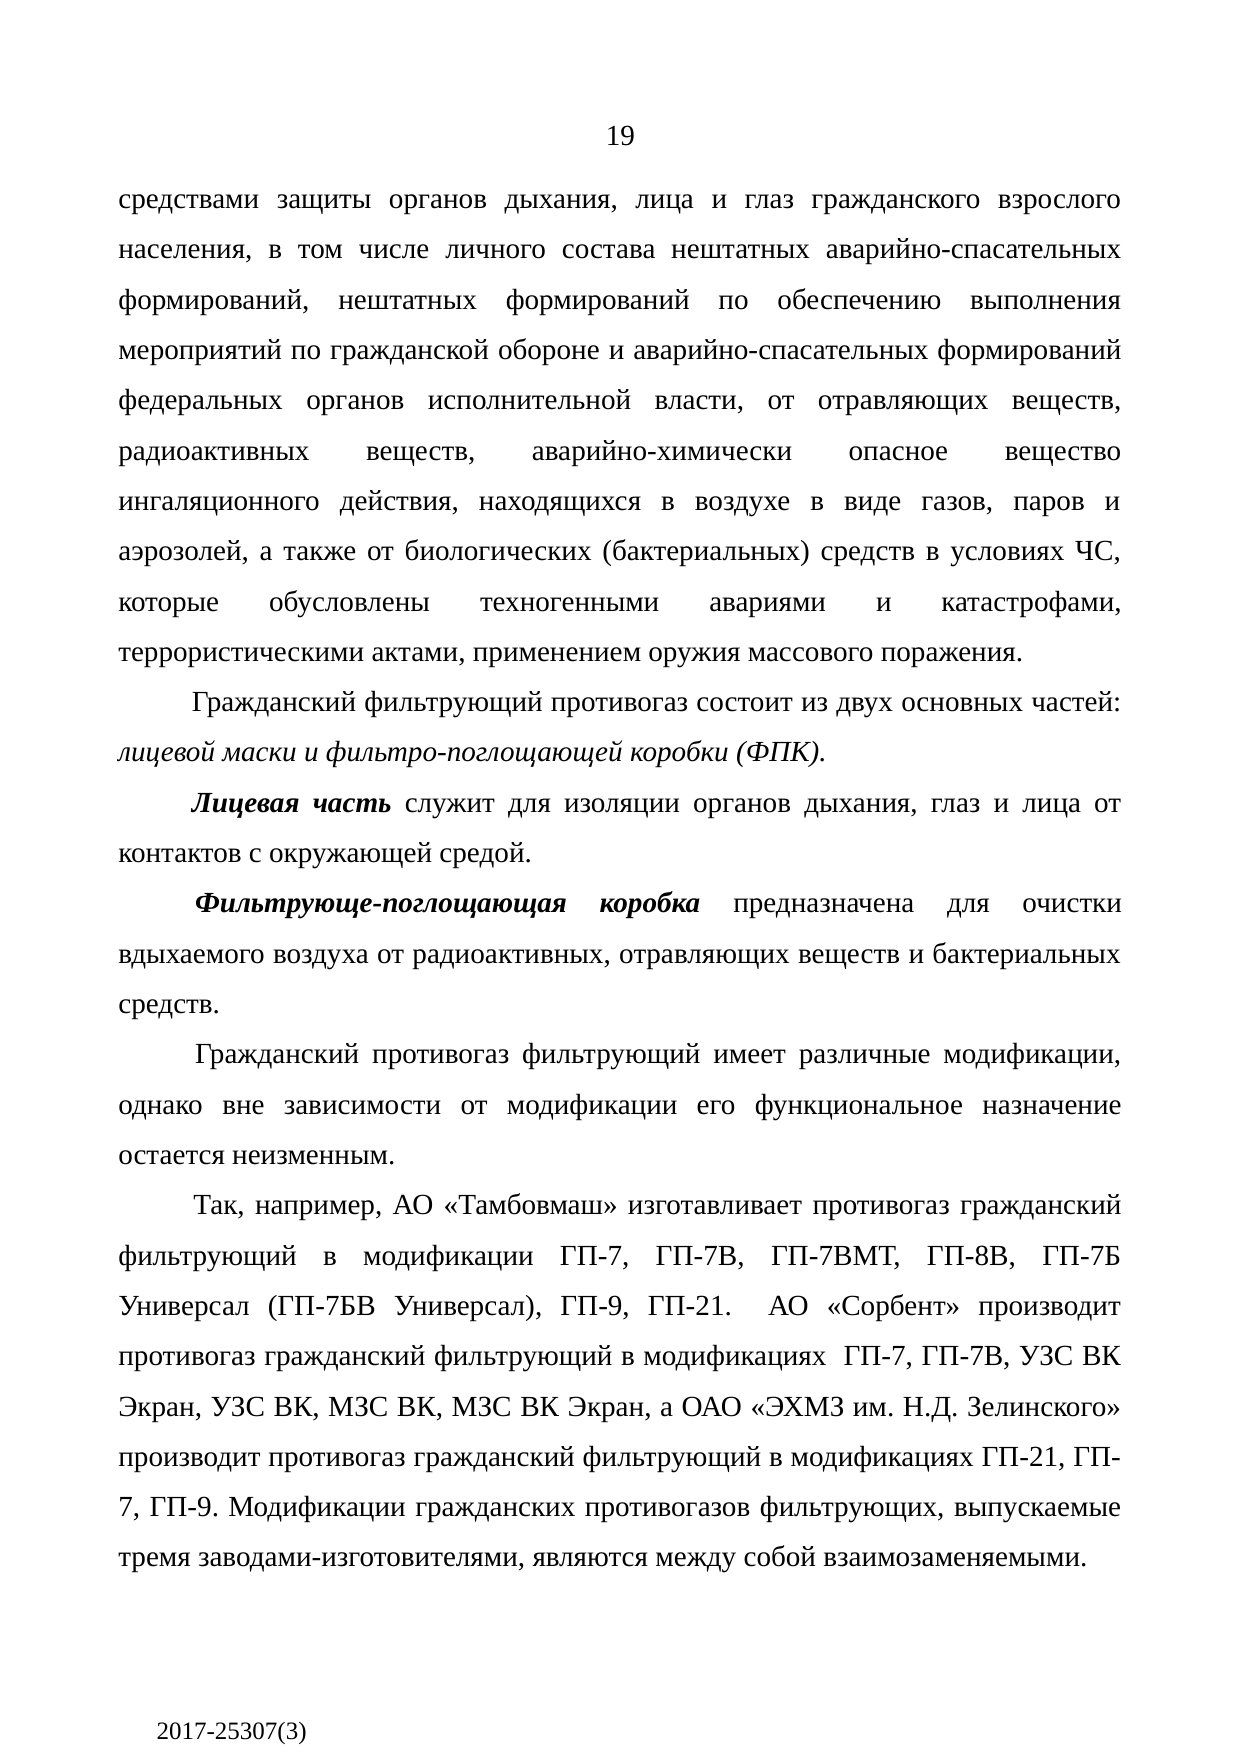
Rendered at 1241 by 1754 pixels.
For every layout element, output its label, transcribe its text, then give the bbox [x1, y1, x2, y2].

text Лицевая часть служит для изоляции органов дыхания, глаз и лица от контактов с окружающей средой. [118, 785, 1122, 869]
text Гражданский противогаз фильтрующий имеет различные модификации, однако вне зависимости от модификации его функциональное назначение остается неизменным. [118, 1036, 1122, 1171]
text Гражданский фильтрующий противогаз состоит из двух основных частей: лицевой маски и фильтро-поглощающей коробки (ФПК). [118, 684, 1122, 768]
text Так, например, АО «Тамбовмаш» изготавливает противогаз гражданский фильтрующий в модификации ГП-7, ГП-7В, ГП-7ВМТ, ГП-8В, ГП-7Б Универсал (ГП-7БВ Универсал), ГП-9, ГП-21. АО «Сорбент» производит противогаз гражданский фильтрующий в модификациях ГП-7, ГП-7В, УЗС ВК Экран, УЗС ВК, МЗС ВК, МЗС ВК Экран, а ОАО «ЭХМЗ им. Н.Д. Зелинского» производит противогаз гражданский фильтрующий в модификациях ГП-21, ГП-7, ГП-9. Модификации гражданских противогазов фильтрующих, выпускаемые тремя заводами-изготовителями, являются между собой взаимозаменяемыми. [118, 1187, 1122, 1573]
text средствами защиты органов дыхания, лица и глаз гражданского взрослого населения, в том числе личного состава нештатных аварийно-спасательных формирований, нештатных формирований по обеспечению выполнения мероприятий по гражданской обороне и аварийно-спасательных формирований федеральных органов исполнительной власти, от отравляющих веществ, радиоактивных веществ, аварийно-химически опасное вещество ингаляционного действия, находящихся в воздухе в виде газов, паров и аэрозолей, а также от биологических (бактериальных) средств в условиях ЧС, которые обусловлены техногенными авариями и катастрофами, террористическими актами, применением оружия массового поражения. [118, 181, 1122, 667]
text Фильтрующе-поглощающая коробка предназначена для очистки вдыхаемого воздуха от радиоактивных, отравляющих веществ и бактериальных средств. [118, 886, 1122, 1020]
